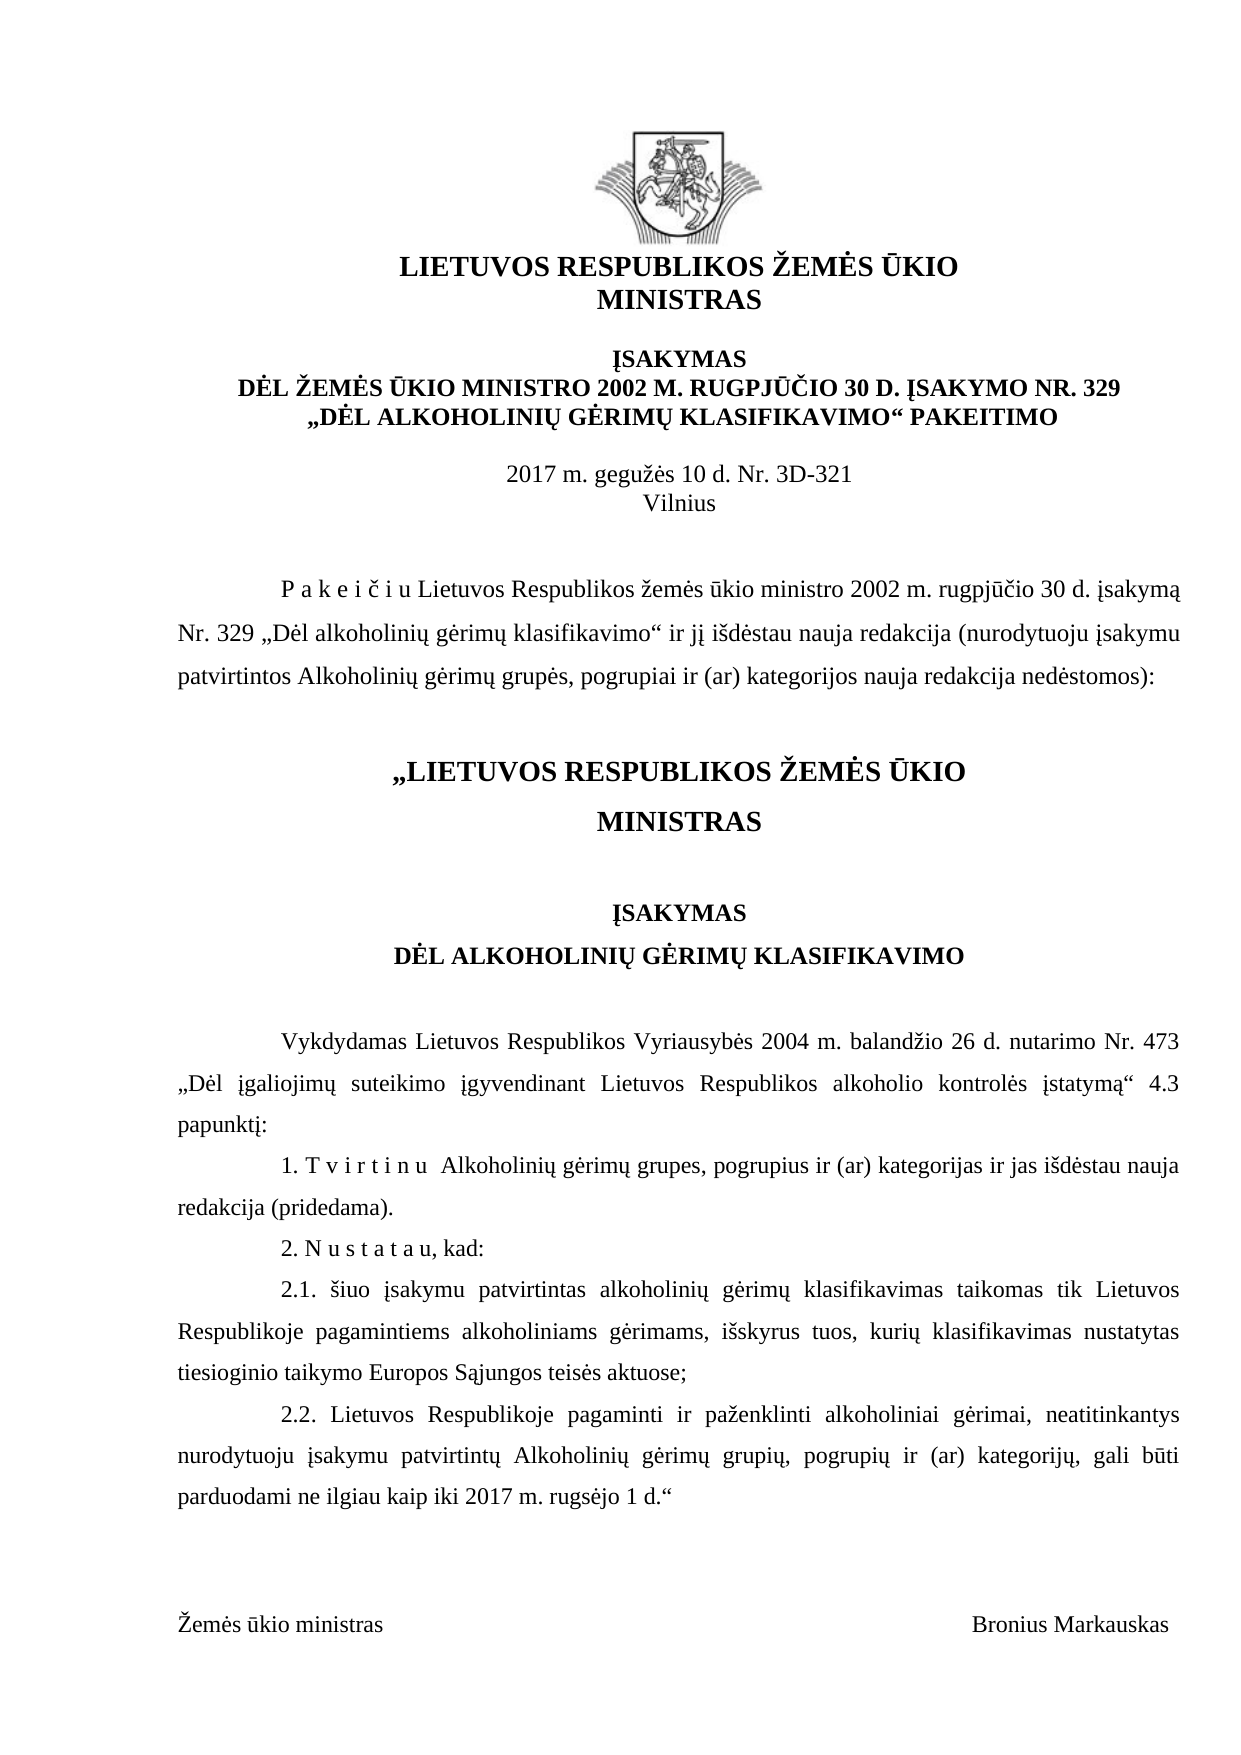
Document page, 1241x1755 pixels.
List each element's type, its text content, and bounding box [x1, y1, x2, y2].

text 1. Tvirtinu Alkoholinių gėrimų grupes, pogrupius ir (ar) kategorijas ir jas išdėstau nauja redakcija (pridedama). [177, 1151, 1181, 1220]
text ĮSAKYMAS [177, 898, 1181, 927]
text MINISTRAS [177, 804, 1181, 838]
text Vilnius [177, 488, 1181, 517]
text DĖL ALKOHOLINIŲ GĖRIMŲ KLASIFIKAVIMO [177, 941, 1181, 970]
text 2. N u s t a t a u, kad: [177, 1234, 1181, 1262]
text 2017 m. gegužės 10 d. Nr. 3D-321 [177, 459, 1181, 488]
text ĮSAKYMAS [177, 344, 1181, 373]
text „LIETUVOS RESPUBLIKOS ŽEMĖS ŪKIO [177, 754, 1181, 788]
text DĖL ŽEMĖS ŪKIO MINISTRO 2002 M. RUGPJŪČIO 30 D. ĮSAKYMO NR. 329 [177, 373, 1181, 402]
text Vykdydamas Lietuvos Respublikos Vyriausybės 2004 m. balandžio 26 d. nutarimo Nr. 473 „Dėl įgaliojimų suteikimo įgyvendinant Lietuvos Respublikos alkoholio kontrolės įstatymą“ 4.3 papunktį: [177, 1027, 1181, 1138]
text „DĖL ALKOHOLINIŲ GĖRIMŲ KLASIFIKAVIMO“ PAKEITIMO [177, 402, 1181, 431]
text 2.2. Lietuvos Respublikoje pagaminti ir paženklinti alkoholiniai gėrimai, neatitinkantys nurodytuoju įsakymu patvirtintų Alkoholinių gėrimų grupių, pogrupių ir (ar) kategorijų, gali būti parduodami ne ilgiau kaip iki 2017 m. rugsėjo 1 d.“ [177, 1399, 1181, 1510]
text P a k e i č i u Lietuvos Respublikos žemės ūkio ministro 2002 m. rugpjūčio 30 d. įsakymą Nr. 329 „Dėl alkoholinių gėrimų klasifikavimo“ ir jį išdėstau nauja redakcija (nurodytuoju įsakymu patvirtintos Alkoholinių gėrimų grupės, pogrupiai ir (ar) kategorijos nauja redakcija nedėstomos): [177, 574, 1181, 689]
text LIETUVOS RESPUBLIKOS ŽEMĖS ŪKIO [177, 249, 1181, 282]
text Žemės ūkio ministras Bronius Markauskas [177, 1610, 1181, 1637]
text MINISTRAS [177, 282, 1181, 316]
text 2.1. šiuo įsakymu patvirtintas alkoholinių gėrimų klasifikavimas taikomas tik Lietuvos Respublikoje pagamintiems alkoholiniams gėrimams, išskyrus tuos, kurių klasifikavimas nustatytas tiesioginio taikymo Europos Sąjungos teisės aktuose; [177, 1276, 1181, 1386]
